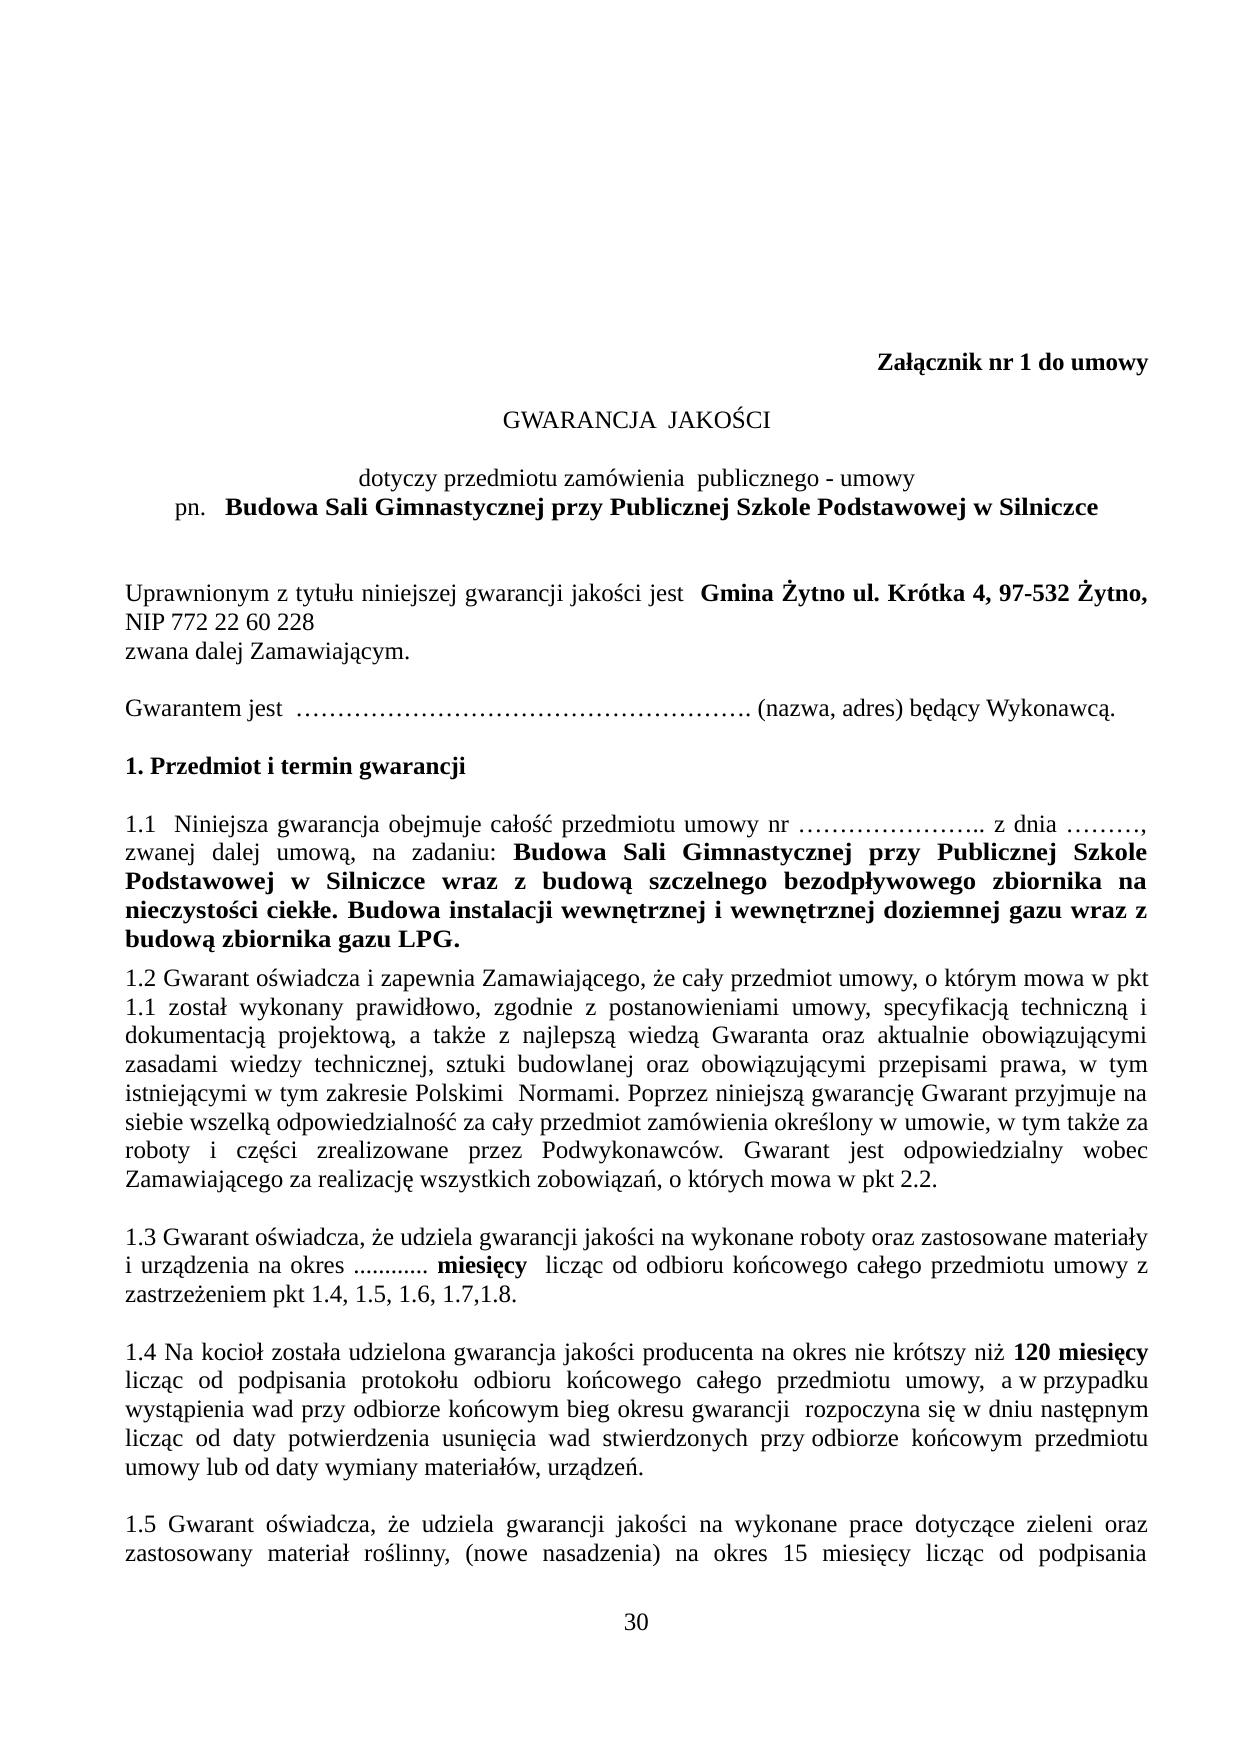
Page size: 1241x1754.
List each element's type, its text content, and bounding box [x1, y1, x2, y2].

text 1.3 Gwarant oświadcza, że udziela gwarancji jakości na wykonane roboty oraz zastosowane materiały i urządzenia na okres ............ miesięcy licząc od odbioru końcowego całego przedmiotu umowy z zastrzeżeniem pkt 1.4, 1.5, 1.6, 1.7,1.8. [125, 1222, 1148, 1308]
text 1.5 Gwarant oświadcza, że udziela gwarancji jakości na wykonane prace dotyczące zieleni oraz zastosowany materiał roślinny, (nowe nasadzenia) na okres 15 miesięcy licząc od podpisania [125, 1509, 1148, 1567]
text 1.1 Niniejsza gwarancja obejmuje całość przedmiotu umowy nr ………………….. z dnia ………, zwanej dalej umową, na zadaniu: Budowa Sali Gimnastycznej przy Publicznej Szkole Podstawowej w Silniczce wraz z budową szczelnego bezodpływowego zbiornika na nieczystości ciekłe. Budowa instalacji wewnętrznej i wewnętrznej doziemnej gazu wraz z budową zbiornika gazu LPG. [125, 809, 1148, 952]
text 1.2 Gwarant oświadcza i zapewnia Zamawiającego, że cały przedmiot umowy, o którym mowa w pkt 1.1 został wykonany prawidłowo, zgodnie z postanowieniami umowy, specyfikacją techniczną i dokumentacją projektową, a także z najlepszą wiedzą Gwaranta oraz aktualnie obowiązującymi zasadami wiedzy technicznej, sztuki budowlanej oraz obowiązującymi przepisami prawa, w tym istniejącymi w tym zakresie Polskimi Normami. Poprzez niniejszą gwarancję Gwarant przyjmuje na siebie wszelką odpowiedzialność za cały przedmiot zamówienia określony w umowie, w tym także za roboty i części zrealizowane przez Podwykonawców. Gwarant jest odpowiedzialny wobec Zamawiającego za realizację wszystkich zobowiązań, o których mowa w pkt 2.2. [125, 963, 1148, 1193]
text 1. Przedmiot i termin gwarancji [125, 751, 1148, 779]
text Uprawnionym z tytułu niniejszej gwarancji jakości jest Gmina Żytno ul. Krótka 4, 97-532 Żytno, NIP 772 22 60 228 [125, 578, 1148, 636]
text Gwarantem jest ………………………………………………. (nazwa, adres) będący Wykonawcą. [125, 693, 1148, 722]
text GWARANCJA JAKOŚCI [125, 405, 1148, 434]
text Załącznik nr 1 do umowy [125, 347, 1148, 376]
text zwana dalej Zamawiającym. [125, 636, 1148, 664]
text 1.4 Na kocioł została udzielona gwarancja jakości producenta na okres nie krótszy niż 120 miesięcy licząc od podpisania protokołu odbioru końcowego całego przedmiotu umowy, a w przypadku wystąpienia wad przy odbiorze końcowym bieg okresu gwarancji rozpoczyna się w dniu następnym licząc od daty potwierdzenia usunięcia wad stwierdzonych przy odbiorze końcowym przedmiotu umowy lub od daty wymiany materiałów, urządzeń. [125, 1337, 1148, 1480]
text dotyczy przedmiotu zamówienia publicznego - umowy pn. Budowa Sali Gimnastycznej przy Publicznej Szkole Podstawowej w Silniczce [125, 463, 1148, 520]
